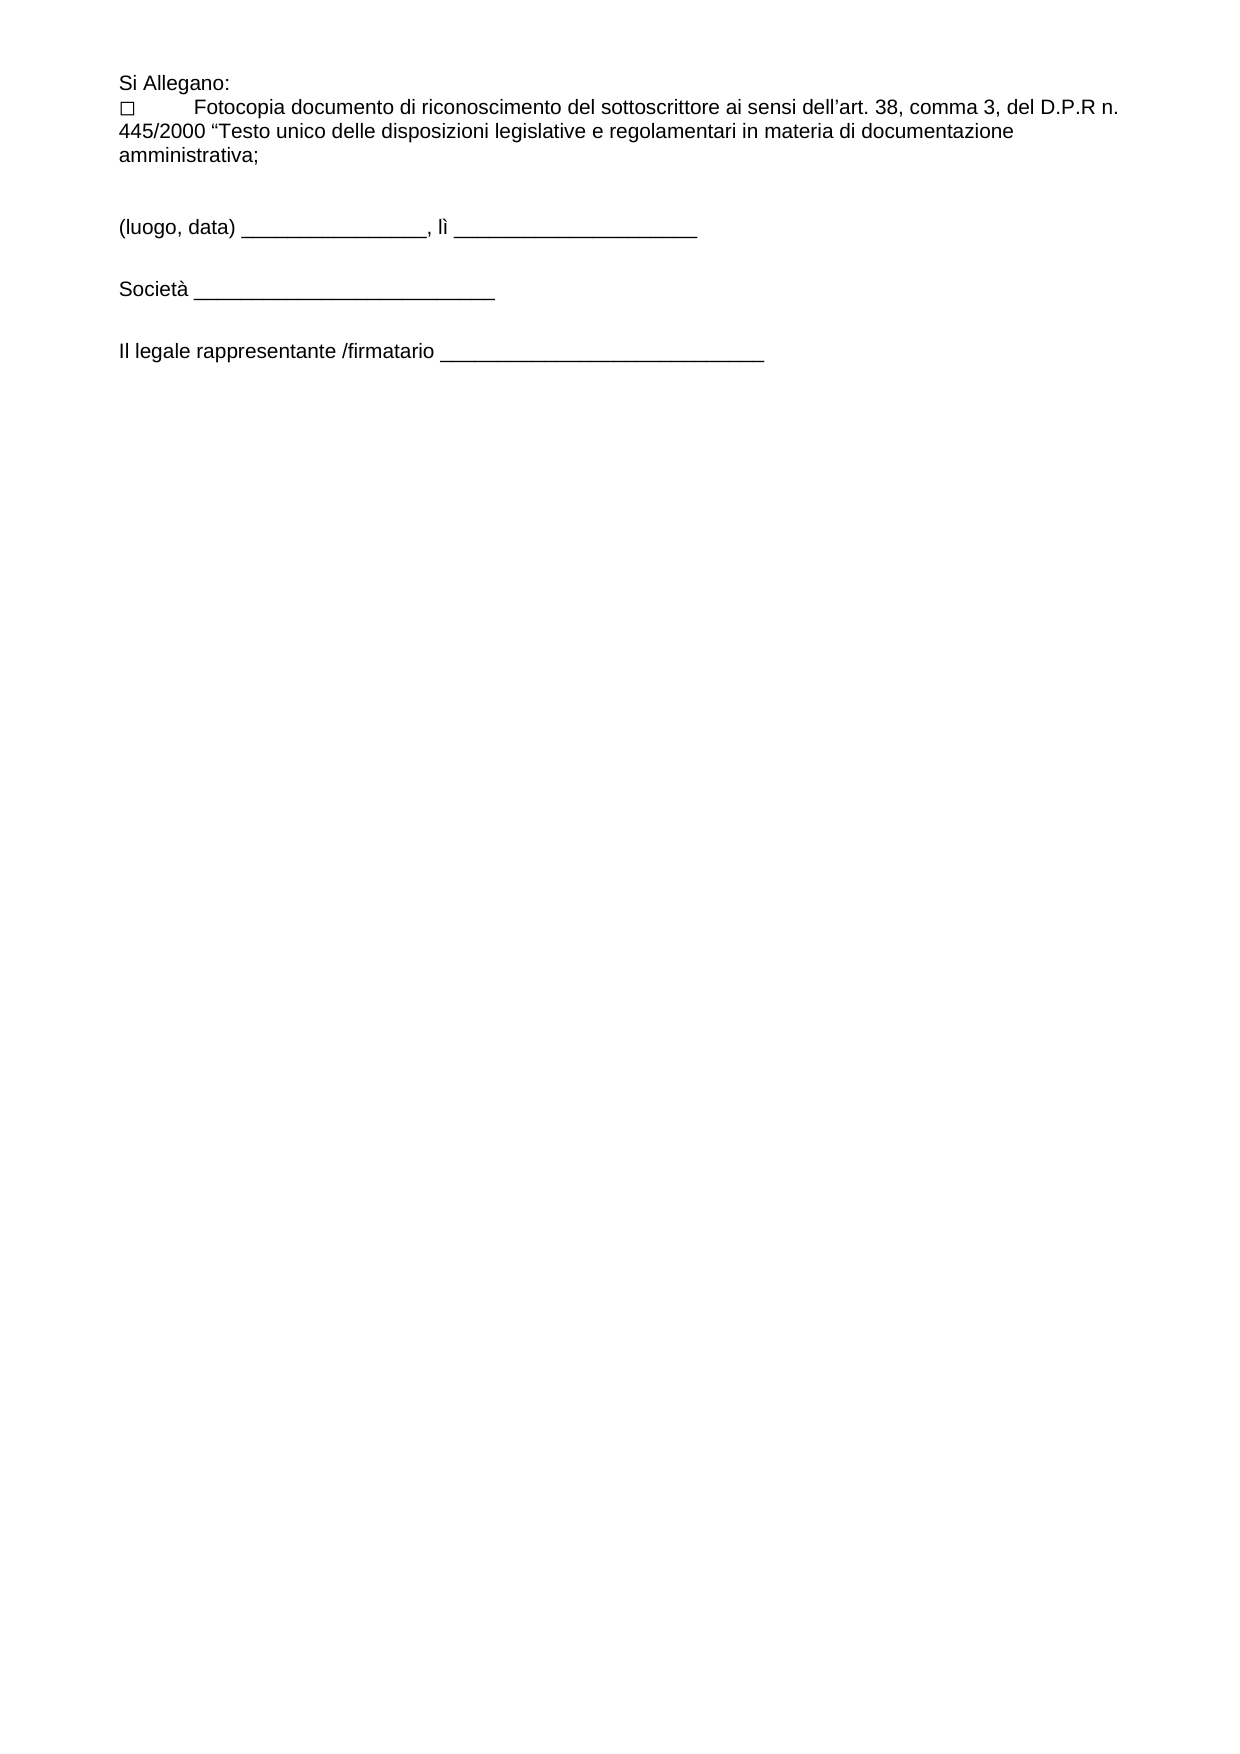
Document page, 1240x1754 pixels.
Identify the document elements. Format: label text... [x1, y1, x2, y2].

text Il legale rappresentante /firmatario ____________________________ [119, 339, 1122, 363]
text Si Allegano: [119, 71, 1122, 95]
text (luogo, data) ________________, lì _____________________ [119, 215, 1122, 239]
text ◻ Fotocopia documento di riconoscimento del sottoscrittore ai sensi dell’art. 38, comma 3, del D.P.R n. 445/2000 “Testo unico delle disposizioni legislative e regolamentari in materia di documentazione amministrativa; [119, 95, 1122, 167]
text Società __________________________ [119, 277, 1122, 301]
